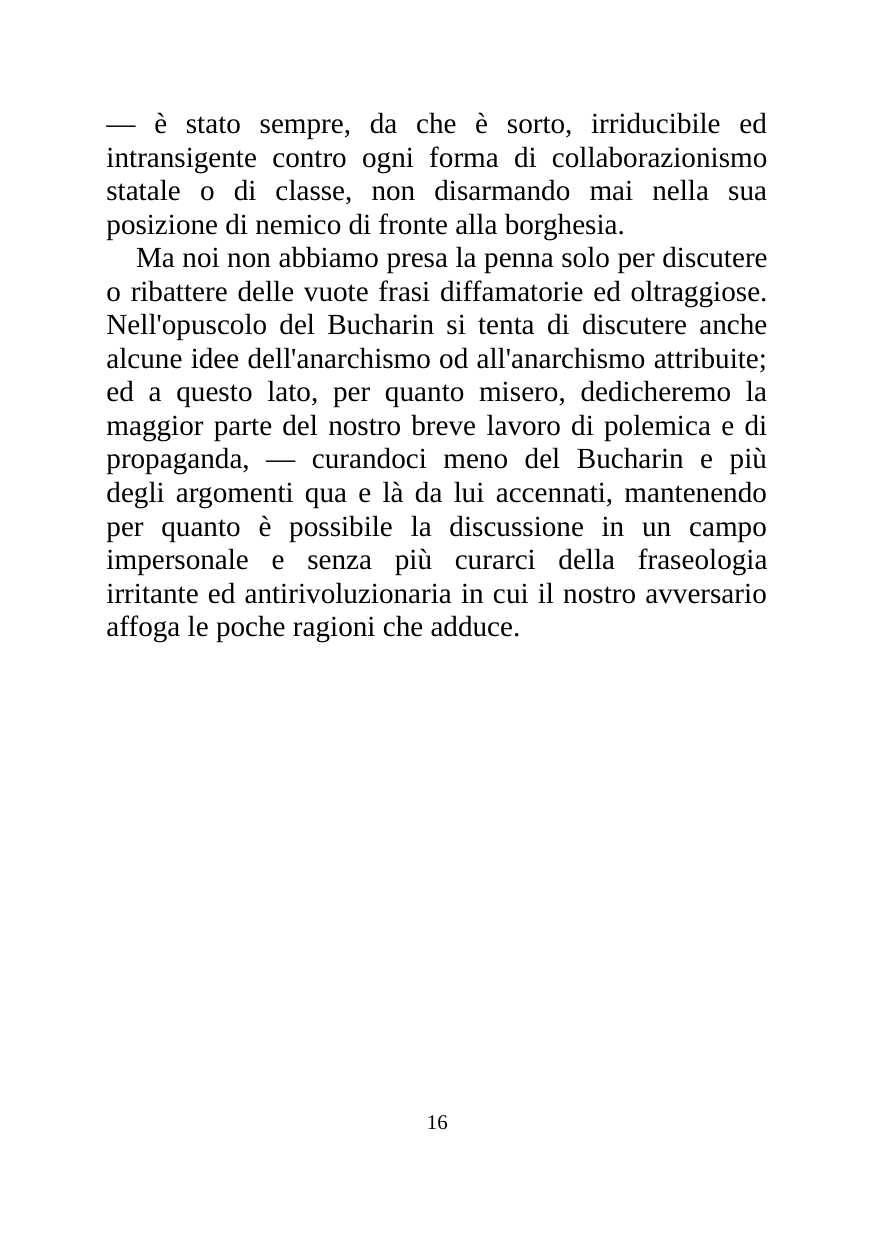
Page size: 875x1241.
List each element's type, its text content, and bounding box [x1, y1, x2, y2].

text — è stato sempre, da che è sorto, irriducibile ed intransigente contro ogni forma di collaborazionismo statale o di classe, non disarmando mai nella sua posizione di nemico di fronte alla borghesia. [106, 106, 768, 240]
text Ma noi non abbiamo presa la penna solo per discutere o ribattere delle vuote frasi diffamatorie ed oltraggiose. Nell'opuscolo del Bucharin si tenta di discutere anche alcune idee dell'anarchismo od all'anarchismo attribuite; ed a questo lato, per quanto misero, dedicheremo la maggior parte del nostro breve lavoro di polemica e di propaganda, — curandoci meno del Bucharin e più degli argomenti qua e là da lui accennati, mantenendo per quanto è possibile la discussione in un campo impersonale e senza più curarci della fraseologia irritante ed antirivoluzionaria in cui il nostro avversario affoga le poche ragioni che adduce. [106, 240, 768, 643]
